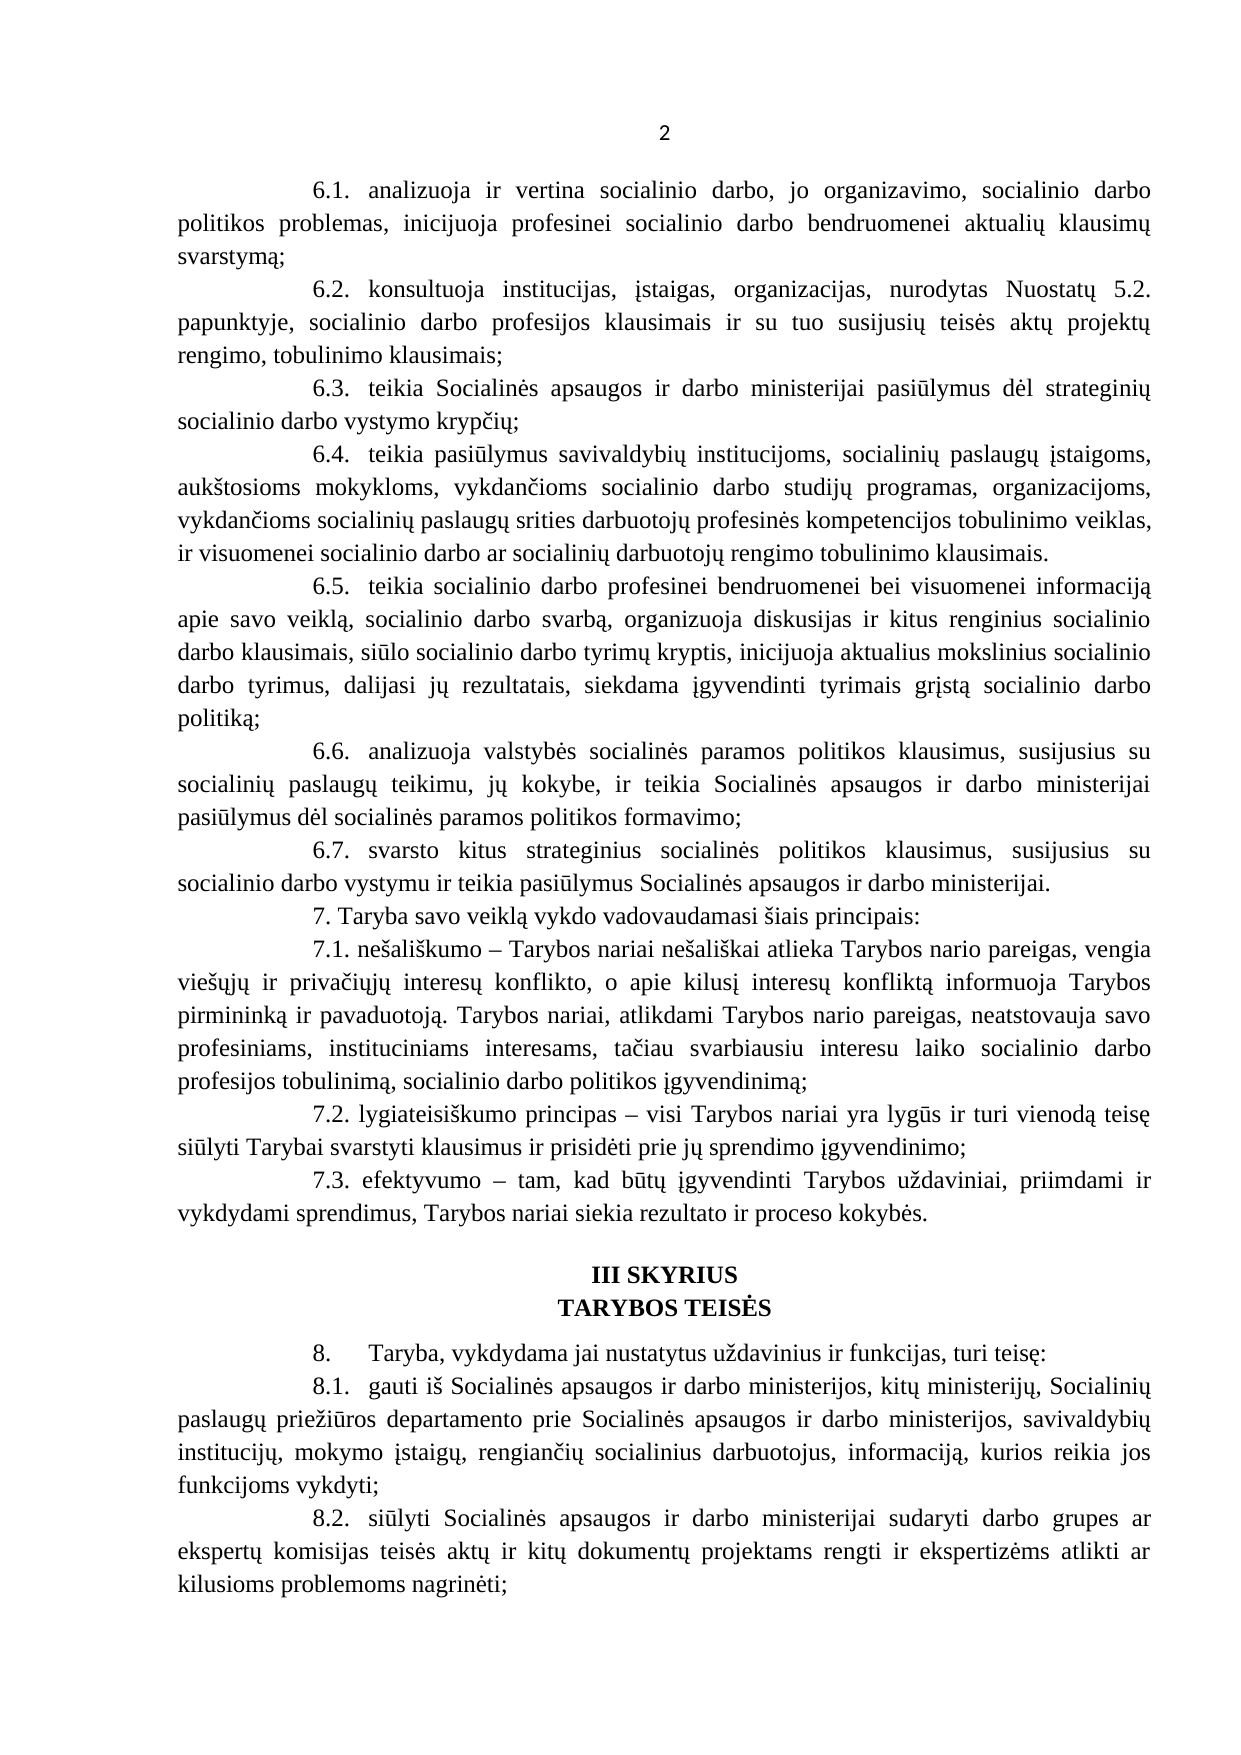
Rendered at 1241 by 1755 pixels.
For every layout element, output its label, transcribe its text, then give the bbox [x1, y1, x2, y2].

text III SKYRIUS [177, 1260, 1152, 1289]
text 7.1. nešališkumo – Tarybos nariai nešališkai atlieka Tarybos nario pareigas, vengia viešųjų ir privačiųjų interesų konflikto, o apie kilusį interesų konfliktą informuoja Tarybos pirmininką ir pavaduotoją. Tarybos nariai, atlikdami Tarybos nario pareigas, neatstovauja savo profesiniams, instituciniams interesams, tačiau svarbiausiu interesu laiko socialinio darbo profesijos tobulinimą, socialinio darbo politikos įgyvendinimą; [177, 934, 1152, 1095]
text 8.2. siūlyti Socialinės apsaugos ir darbo ministerijai sudaryti darbo grupes ar ekspertų komisijas teisės aktų ir kitų dokumentų projektams rengti ir ekspertizėms atlikti ar kilusioms problemoms nagrinėti; [177, 1503, 1152, 1598]
text 7.2. lygiateisiškumo principas – visi Tarybos nariai yra lygūs ir turi vienodą teisę siūlyti Tarybai svarstyti klausimus ir prisidėti prie jų sprendimo įgyvendinimo; [177, 1099, 1152, 1161]
text 6.4. teikia pasiūlymus savivaldybių institucijoms, socialinių paslaugų įstaigoms, aukštosioms mokykloms, vykdančioms socialinio darbo studijų programas, organizacijoms, vykdančioms socialinių paslaugų srities darbuotojų profesinės kompetencijos tobulinimo veiklas, ir visuomenei socialinio darbo ar socialinių darbuotojų rengimo tobulinimo klausimais. [177, 439, 1152, 567]
text 7.3. efektyvumo – tam, kad būtų įgyvendinti Tarybos uždaviniai, priimdami ir vykdydami sprendimus, Tarybos nariai siekia rezultato ir proceso kokybės. [177, 1166, 1152, 1227]
text 6.5. teikia socialinio darbo profesinei bendruomenei bei visuomenei informaciją apie savo veiklą, socialinio darbo svarbą, organizuoja diskusijas ir kitus renginius socialinio darbo klausimais, siūlo socialinio darbo tyrimų kryptis, inicijuoja aktualius mokslinius socialinio darbo tyrimus, dalijasi jų rezultatais, siekdama įgyvendinti tyrimais grįstą socialinio darbo politiką; [177, 571, 1152, 732]
text 6.6. analizuoja valstybės socialinės paramos politikos klausimus, susijusius su socialinių paslaugų teikimu, jų kokybe, ir teikia Socialinės apsaugos ir darbo ministerijai pasiūlymus dėl socialinės paramos politikos formavimo; [177, 736, 1152, 831]
text 8.1. gauti iš Socialinės apsaugos ir darbo ministerijos, kitų ministerijų, Socialinių paslaugų priežiūros departamento prie Socialinės apsaugos ir darbo ministerijos, savivaldybių institucijų, mokymo įstaigų, rengiančių socialinius darbuotojus, informaciją, kurios reikia jos funkcijoms vykdyti; [177, 1371, 1152, 1499]
text 6.1. analizuoja ir vertina socialinio darbo, jo organizavimo, socialinio darbo politikos problemas, inicijuoja profesinei socialinio darbo bendruomenei aktualių klausimų svarstymą; [177, 175, 1152, 270]
text TARYBOS TEISĖS [177, 1293, 1152, 1322]
text 8. Taryba, vykdydama jai nustatytus uždavinius ir funkcijas, turi teisę: [177, 1338, 1152, 1367]
text 6.2. konsultuoja institucijas, įstaigas, organizacijas, nurodytas Nuostatų 5.2. papunktyje, socialinio darbo profesijos klausimais ir su tuo susijusių teisės aktų projektų rengimo, tobulinimo klausimais; [177, 274, 1152, 369]
text 7. Taryba savo veiklą vykdo vadovaudamasi šiais principais: [177, 901, 1152, 930]
text 6.3. teikia Socialinės apsaugos ir darbo ministerijai pasiūlymus dėl strateginių socialinio darbo vystymo krypčių; [177, 373, 1152, 435]
text 6.7. svarsto kitus strateginius socialinės politikos klausimus, susijusius su socialinio darbo vystymu ir teikia pasiūlymus Socialinės apsaugos ir darbo ministerijai. [177, 835, 1152, 897]
